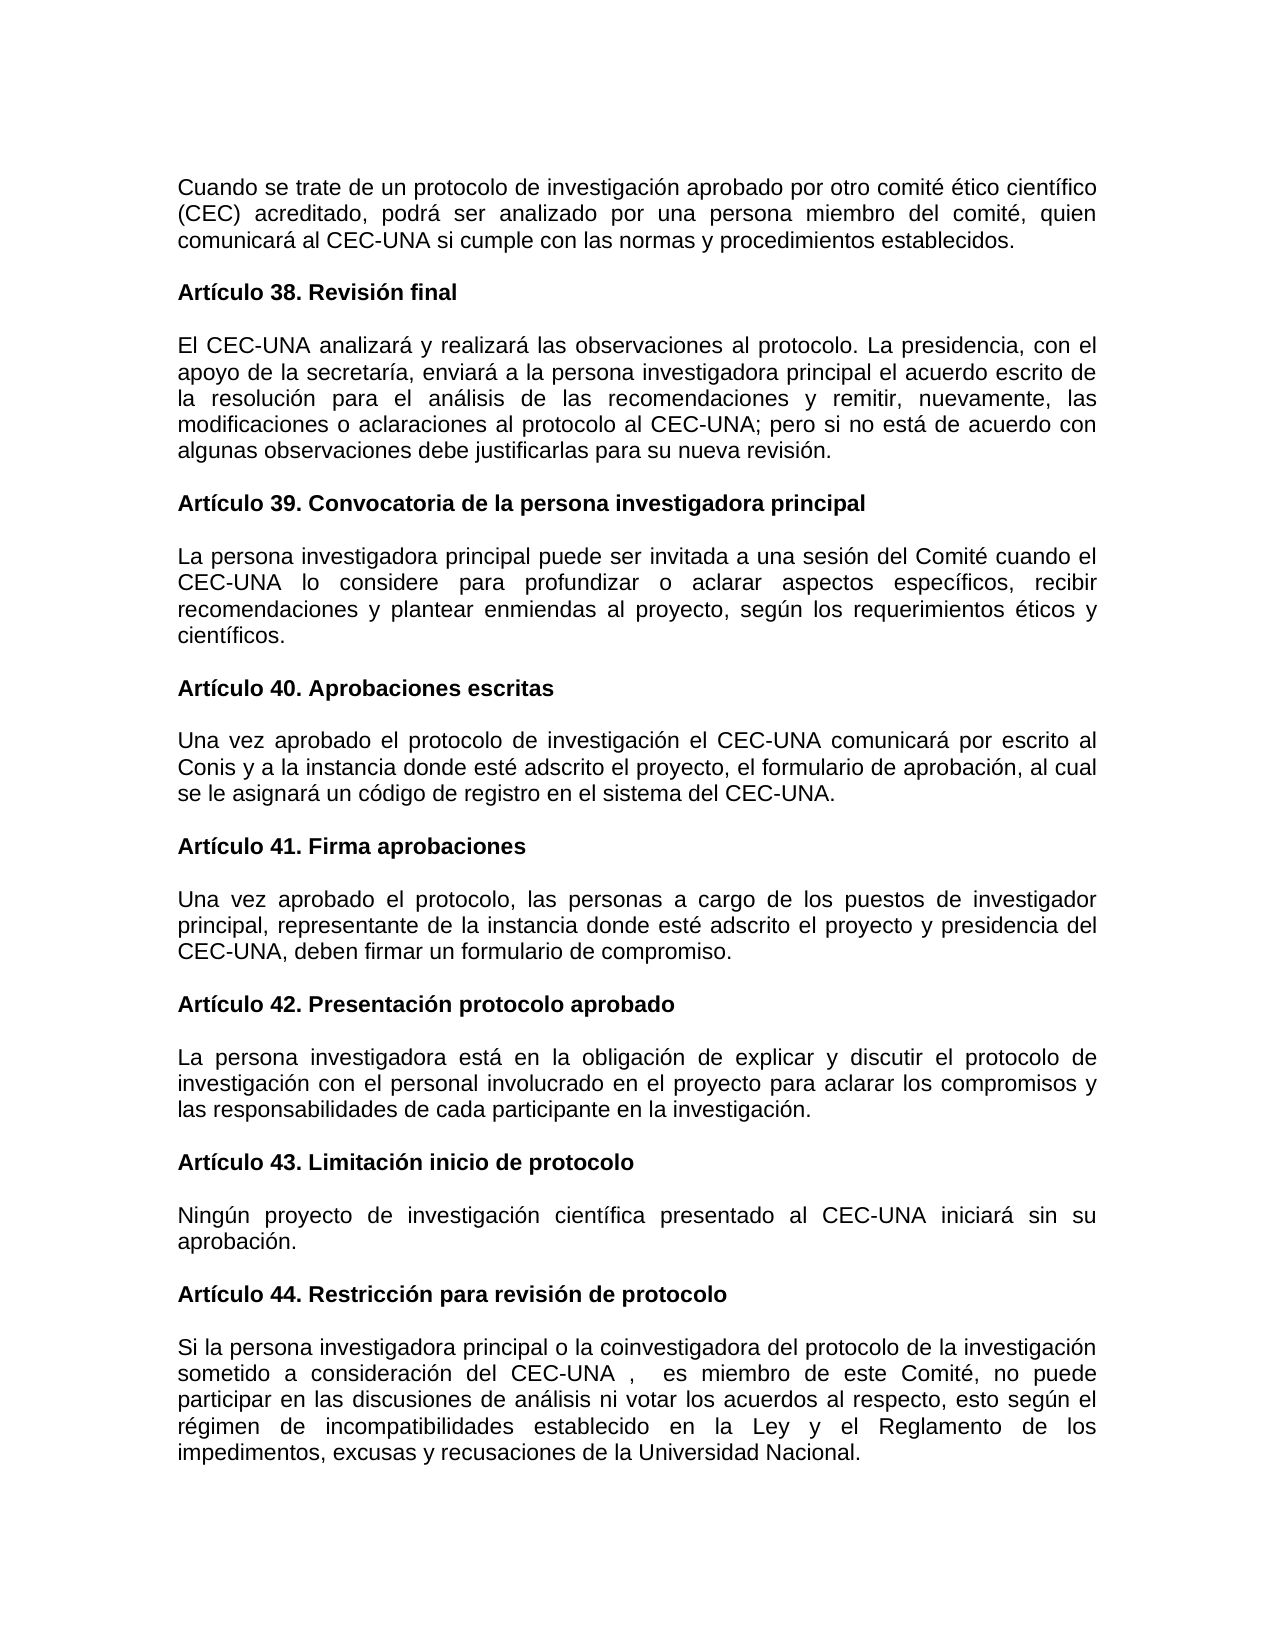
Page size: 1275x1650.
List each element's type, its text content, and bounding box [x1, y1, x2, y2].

text Cuando se trate de un protocolo de investigación aprobado por otro comité ético científico (CEC) acreditado, podrá ser analizado por una persona miembro del comité, quien comunicará al CEC-UNA si cumple con las normas y procedimientos establecidos. [177, 174, 1098, 253]
text Ningún proyecto de investigación científica presentado al CEC-UNA iniciará sin su aprobación. [177, 1202, 1098, 1254]
text Artículo 42. Presentación protocolo aprobado [177, 991, 1098, 1017]
text El CEC-UNA analizará y realizará las observaciones al protocolo. La presidencia, con el apoyo de la secretaría, enviará a la persona investigadora principal el acuerdo escrito de la resolución para el análisis de las recomendaciones y remitir, nuevamente, las modificaciones o aclaraciones al protocolo al CEC-UNA; pero si no está de acuerdo con algunas observaciones debe justificarlas para su nueva revisión. [177, 332, 1098, 464]
text Artículo 39. Convocatoria de la persona investigadora principal [177, 490, 1098, 517]
text Artículo 40. Aprobaciones escritas [177, 675, 1098, 701]
text Una vez aprobado el protocolo, las personas a cargo de los puestos de investigador principal, representante de la instancia donde esté adscrito el proyecto y presidencia del CEC-UNA, deben firmar un formulario de compromiso. [177, 886, 1098, 964]
text Una vez aprobado el protocolo de investigación el CEC-UNA comunicará por escrito al Conis y a la instancia donde esté adscrito el proyecto, el formulario de aprobación, al cual se le asignará un código de registro en el sistema del CEC-UNA. [177, 727, 1098, 806]
text Artículo 43. Limitación inicio de protocolo [177, 1149, 1098, 1175]
text La persona investigadora está en la obligación de explicar y discutir el protocolo de investigación con el personal involucrado en el proyecto para aclarar los compromisos y las responsabilidades de cada participante en la investigación. [177, 1044, 1098, 1123]
text Artículo 41. Firma aprobaciones [177, 833, 1098, 859]
text Artículo 38. Revisión final [177, 279, 1098, 306]
text Si la persona investigadora principal o la coinvestigadora del protocolo de la investigación sometido a consideración del CEC-UNA , es miembro de este Comité, no puede participar en las discusiones de análisis ni votar los acuerdos al respecto, esto según el régimen de incompatibilidades establecido en la Ley y el Reglamento de los impedimentos, excusas y recusaciones de la Universidad Nacional. [177, 1333, 1098, 1465]
text La persona investigadora principal puede ser invitada a una sesión del Comité cuando el CEC-UNA lo considere para profundizar o aclarar aspectos específicos, recibir recomendaciones y plantear enmiendas al proyecto, según los requerimientos éticos y científicos. [177, 543, 1098, 648]
text Artículo 44. Restricción para revisión de protocolo [177, 1281, 1098, 1307]
